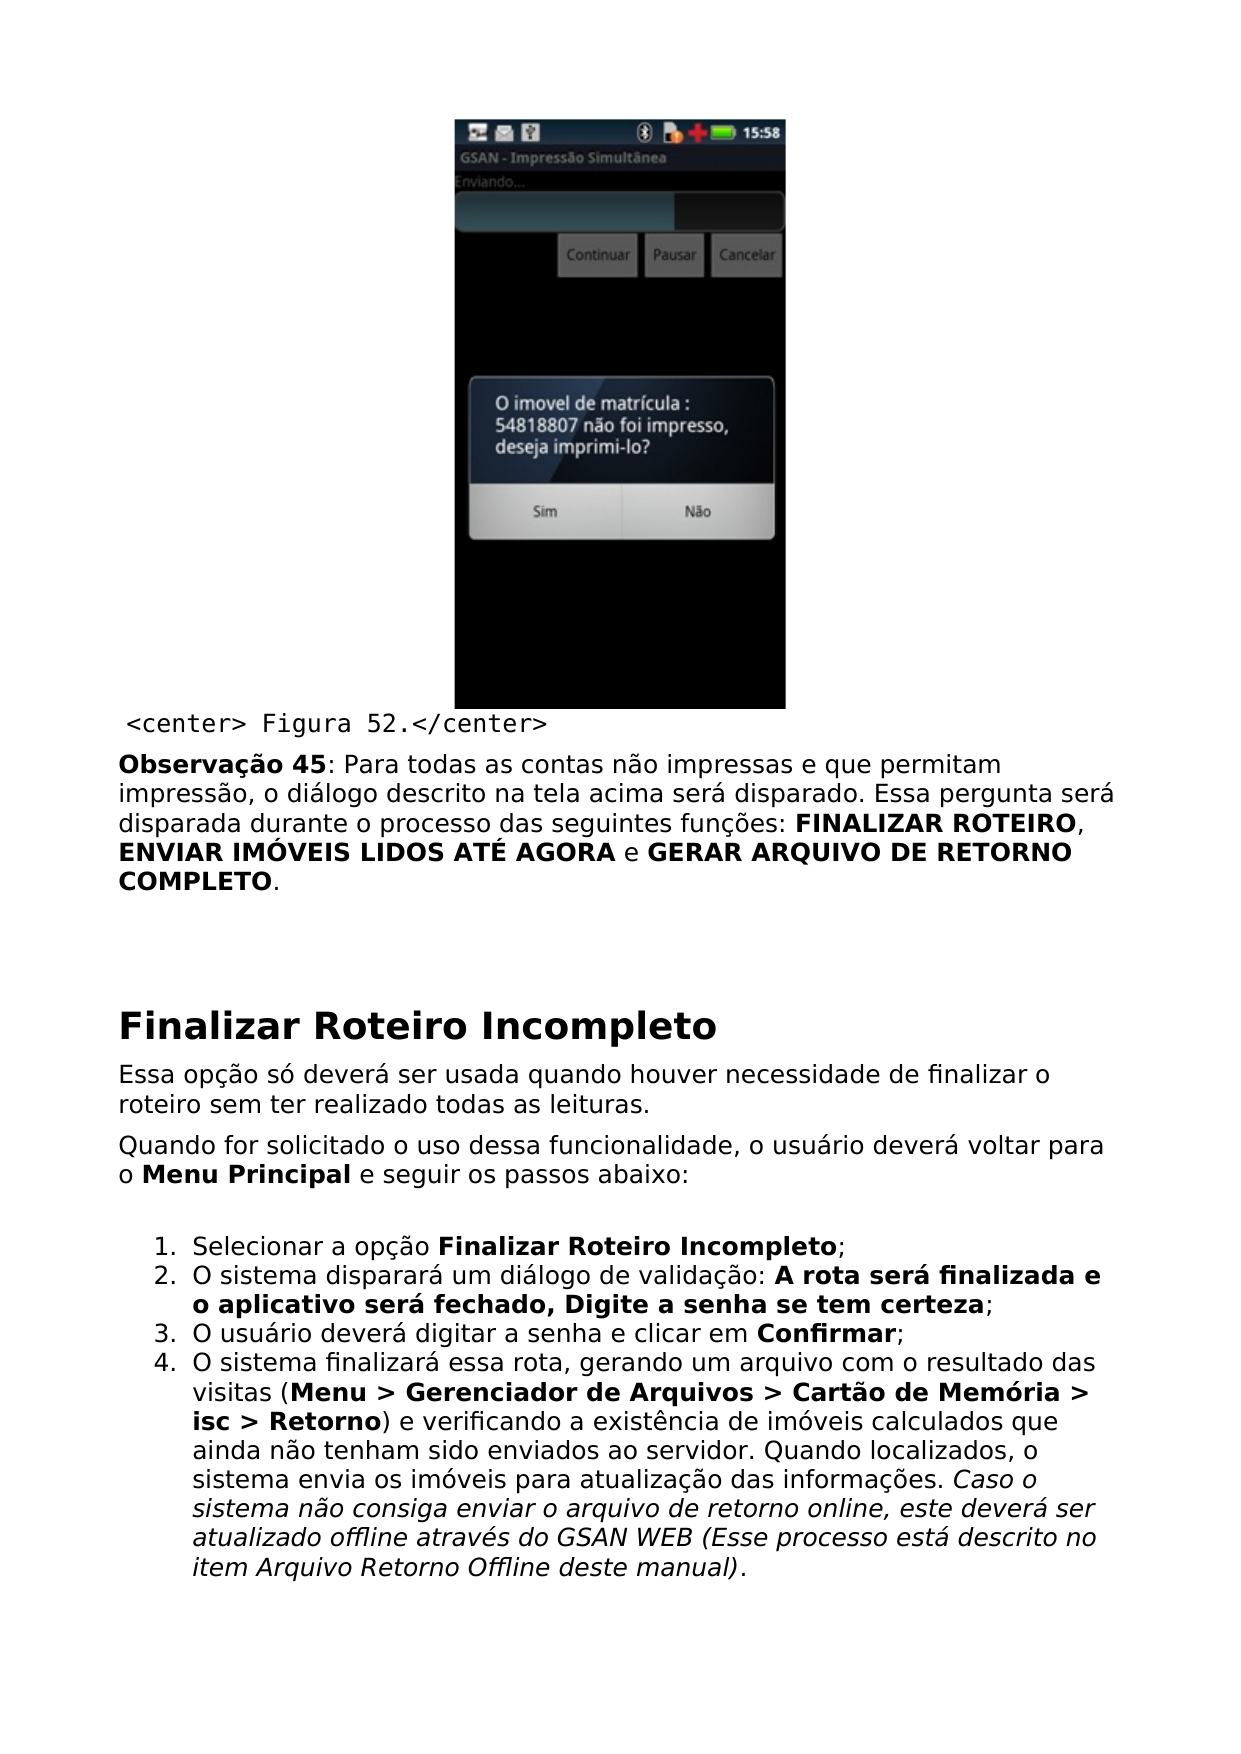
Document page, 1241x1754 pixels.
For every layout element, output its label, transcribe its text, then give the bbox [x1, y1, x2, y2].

list Selecionar a opção Finalizar Roteiro Incompleto; [177, 1232, 1122, 1261]
list O sistema disparará um diálogo de validação: A rota será finalizada e o aplicativo será fechado, Digite a senha se tem certeza; [177, 1261, 1122, 1319]
text <center> Figura 52.</center> [118, 118, 1122, 738]
text Quando for solicitado o uso dessa funcionalidade, o usuário deverá voltar para o Menu Principal e seguir os passos abaixo: [118, 1132, 1122, 1190]
list O sistema finalizará essa rota, gerando um arquivo com o resultado das visitas (Menu > Gerenciador de Arquivos > Cartão de Memória > isc > Retorno) e verificando a existência de imóveis calculados que ainda não tenham sido enviados ao servidor. Quando localizados, o sistema envia os imóveis para atualização das informações. Caso o sistema não consiga enviar o arquivo de retorno online, este deverá ser atualizado offline através do GSAN WEB (Esse processo está descrito no item Arquivo Retorno Offline deste manual). [177, 1348, 1122, 1582]
text Essa opção só deverá ser usada quando houver necessidade de finalizar o roteiro sem ter realizado todas as leituras. [118, 1061, 1122, 1119]
text Observação 45: Para todas as contas não impressas e que permitam impressão, o diálogo descrito na tela acima será disparado. Essa pergunta será disparada durante o processo das seguintes funções: FINALIZAR ROTEIRO, ENVIAR IMÓVEIS LIDOS ATÉ AGORA e GERAR ARQUIVO DE RETORNO COMPLETO. [118, 750, 1122, 896]
subtitle Finalizar Roteiro Incompleto [118, 1004, 1122, 1048]
list O usuário deverá digitar a senha e clicar em Confirmar; [177, 1319, 1122, 1348]
picture [454, 118, 786, 709]
